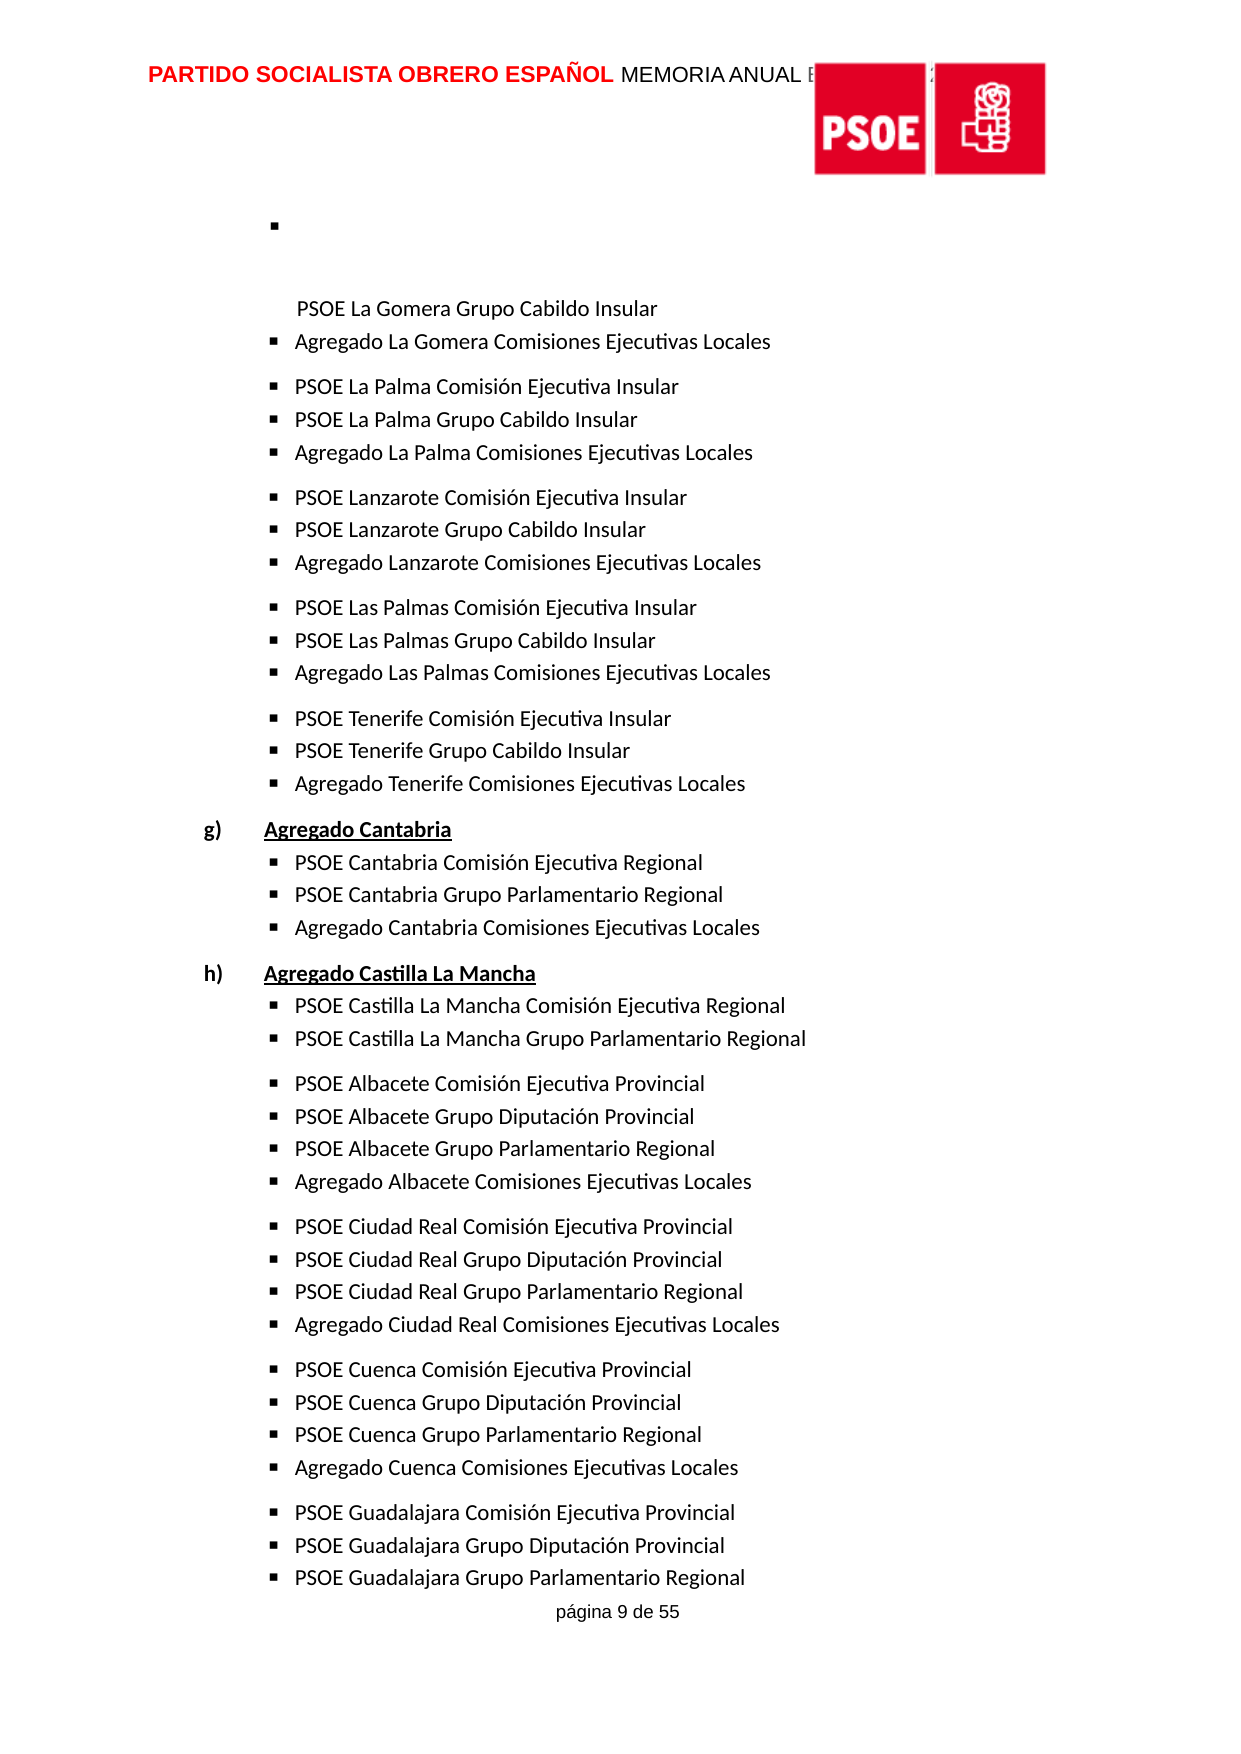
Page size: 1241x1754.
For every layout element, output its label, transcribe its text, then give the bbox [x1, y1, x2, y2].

list PSOE Castilla La Mancha Comisión Ejecutiva Regional [265, 992, 1034, 1019]
list PSOE Cantabria Comisión Ejecutiva Regional [265, 848, 1034, 876]
list PSOE Albacete Comisión Ejecutiva Provincial [265, 1069, 1034, 1097]
list PSOE Las Palmas Grupo Cabildo Insular [265, 626, 1034, 654]
list PSOE Cuenca Grupo Diputación Provincial [265, 1388, 1034, 1416]
list PSOE Cantabria Grupo Parlamentario Regional [265, 880, 1034, 908]
list PSOE Guadalajara Comisión Ejecutiva Provincial [265, 1498, 1034, 1526]
list PSOE Cuenca Grupo Parlamentario Regional [265, 1420, 1034, 1448]
list PSOE Guadalajara Grupo Parlamentario Regional [265, 1563, 1034, 1591]
list PSOE Lanzarote Comisión Ejecutiva Insular [265, 483, 1034, 511]
text PSOE La Gomera Grupo Cabildo Insular [297, 294, 1034, 323]
list Agregado Lanzarote Comisiones Ejecutivas Locales [265, 548, 1034, 576]
list Agregado La Gomera Comisiones Ejecutivas Locales [265, 327, 1034, 355]
subtitle h) Agregado Castilla La Mancha [148, 959, 1093, 987]
list PSOE Las Palmas Comisión Ejecutiva Insular [265, 593, 1034, 621]
list PSOE Ciudad Real Grupo Diputación Provincial [265, 1245, 1034, 1273]
list PSOE Tenerife Grupo Cabildo Insular [265, 736, 1034, 764]
list PSOE Cuenca Comisión Ejecutiva Provincial [265, 1355, 1034, 1383]
list Agregado Albacete Comisiones Ejecutivas Locales [265, 1167, 1034, 1195]
list Agregado La Palma Comisiones Ejecutivas Locales [265, 438, 1034, 466]
list Agregado Las Palmas Comisiones Ejecutivas Locales [265, 658, 1034, 686]
list Agregado Cantabria Comisiones Ejecutivas Locales [265, 913, 1034, 941]
list PSOE Castilla La Mancha Grupo Parlamentario Regional [265, 1024, 1034, 1052]
list Agregado Cuenca Comisiones Ejecutivas Locales [265, 1453, 1034, 1481]
list PSOE Tenerife Comisión Ejecutiva Insular [265, 704, 1034, 732]
list PSOE Lanzarote Grupo Cabildo Insular [265, 515, 1034, 543]
list PSOE Ciudad Real Comisión Ejecutiva Provincial [265, 1212, 1034, 1240]
list PSOE La Palma Comisión Ejecutiva Insular [265, 372, 1034, 400]
list PSOE Albacete Grupo Diputación Provincial [265, 1102, 1034, 1130]
list Agregado Ciudad Real Comisiones Ejecutivas Locales [265, 1310, 1034, 1338]
list PSOE La Palma Grupo Cabildo Insular [265, 405, 1034, 433]
list PSOE Guadalajara Grupo Diputación Provincial [265, 1531, 1034, 1559]
subtitle g) Agregado Cantabria [148, 815, 1093, 843]
list PSOE Ciudad Real Grupo Parlamentario Regional [265, 1277, 1034, 1305]
list Agregado Tenerife Comisiones Ejecutivas Locales [265, 769, 1034, 797]
list PSOE Albacete Grupo Parlamentario Regional [265, 1134, 1034, 1163]
